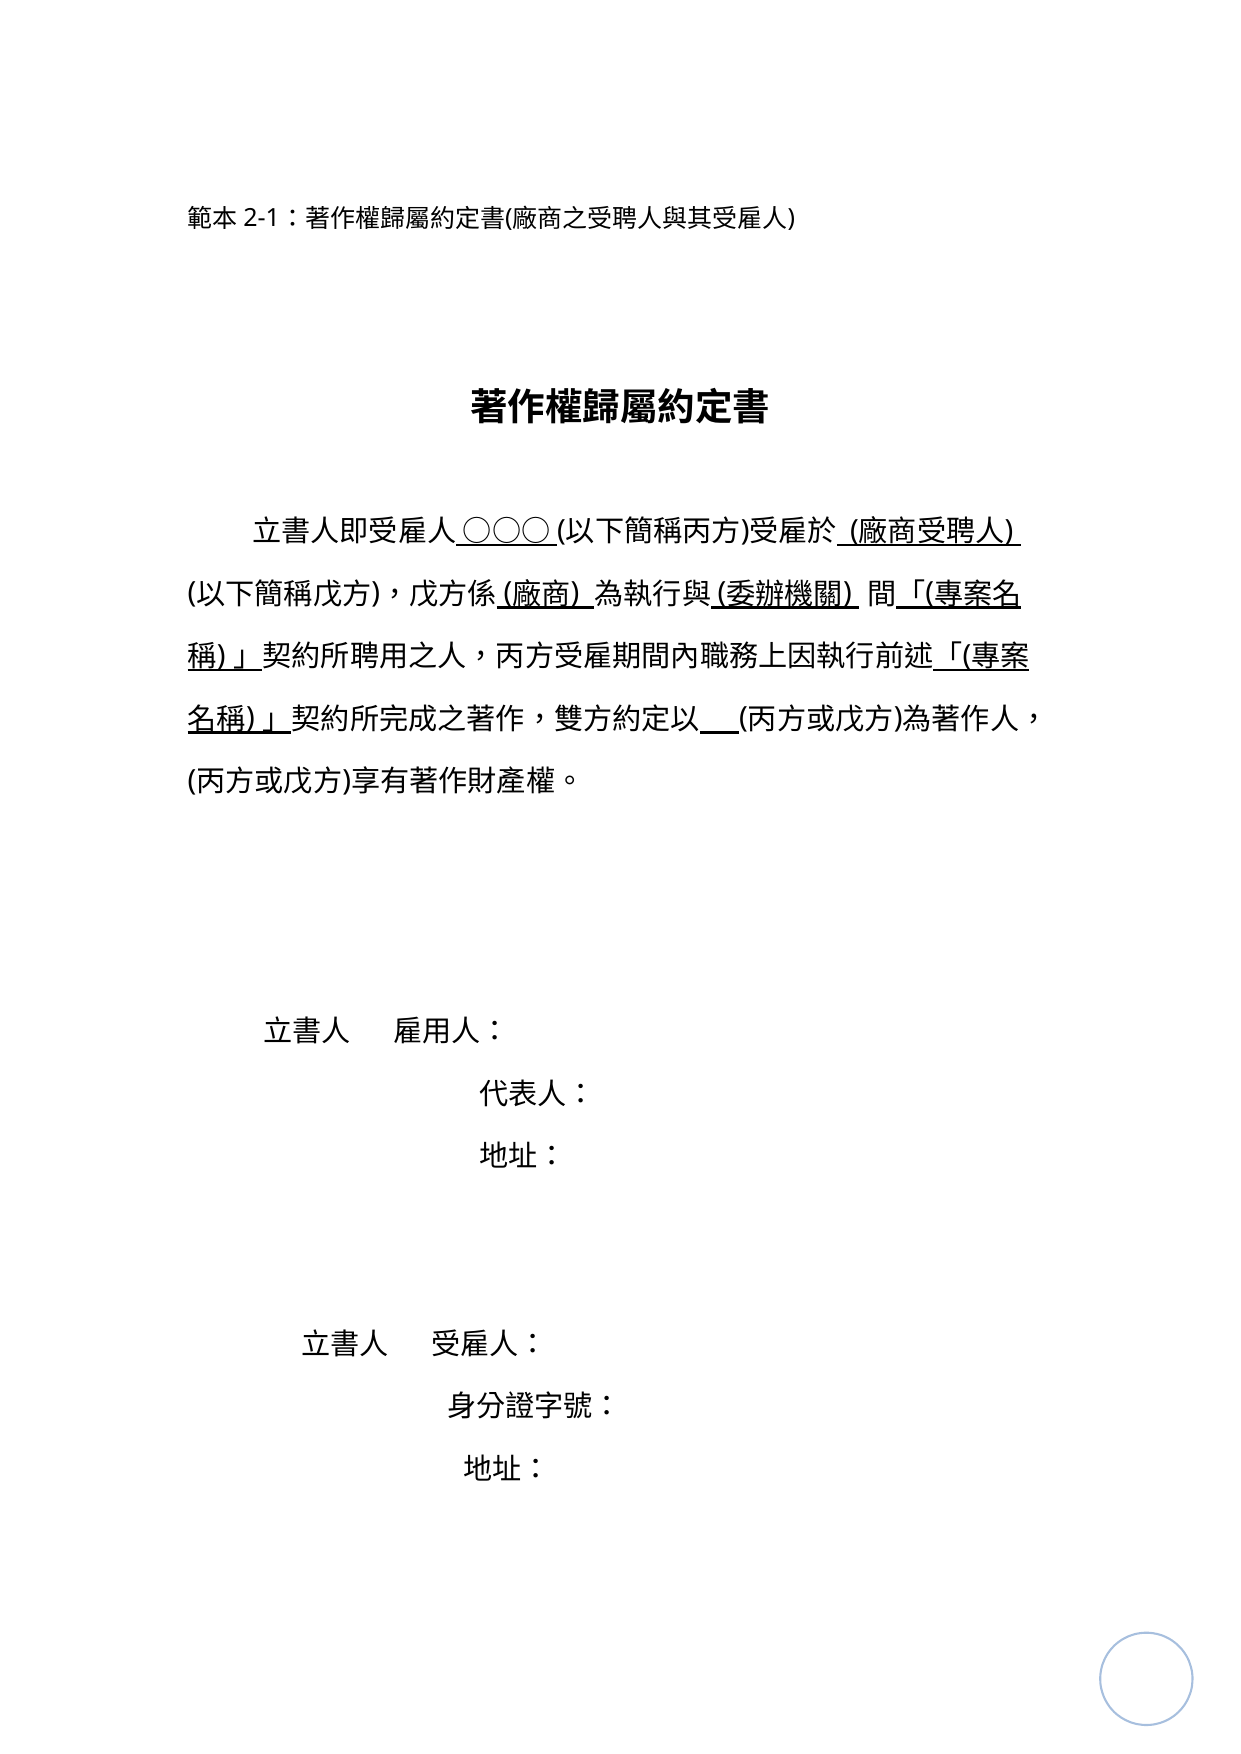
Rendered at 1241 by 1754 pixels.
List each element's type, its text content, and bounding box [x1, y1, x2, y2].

text 立書人 雇用人： [187, 987, 1053, 1050]
text 地址： [187, 1112, 1053, 1175]
text 地址： [187, 1425, 1053, 1487]
text 立書人 受雇人： [187, 1300, 1053, 1362]
text 代表人： [187, 1050, 1053, 1112]
text 著作權歸屬約定書 [187, 362, 1053, 425]
text 立書人即受雇人 ○○○ (以下簡稱丙方)受雇於 (廠商受聘人) (以下簡稱戊方)，戊方係 (廠商) 為執行與 (委辦機關) 間「(專案名稱) 」契約所聘用之人，丙方受雇期間內職務上因執行前述「(專案名稱) 」契約所完成之著作，雙方約定以 (丙方或戊方)為著作人， (丙方或戊方)享有著作財產權。 [187, 487, 1053, 800]
text 範本 2-1：著作權歸屬約定書(廠商之受聘人與其受雇人) [187, 175, 1053, 237]
text 身分證字號： [187, 1362, 1053, 1425]
